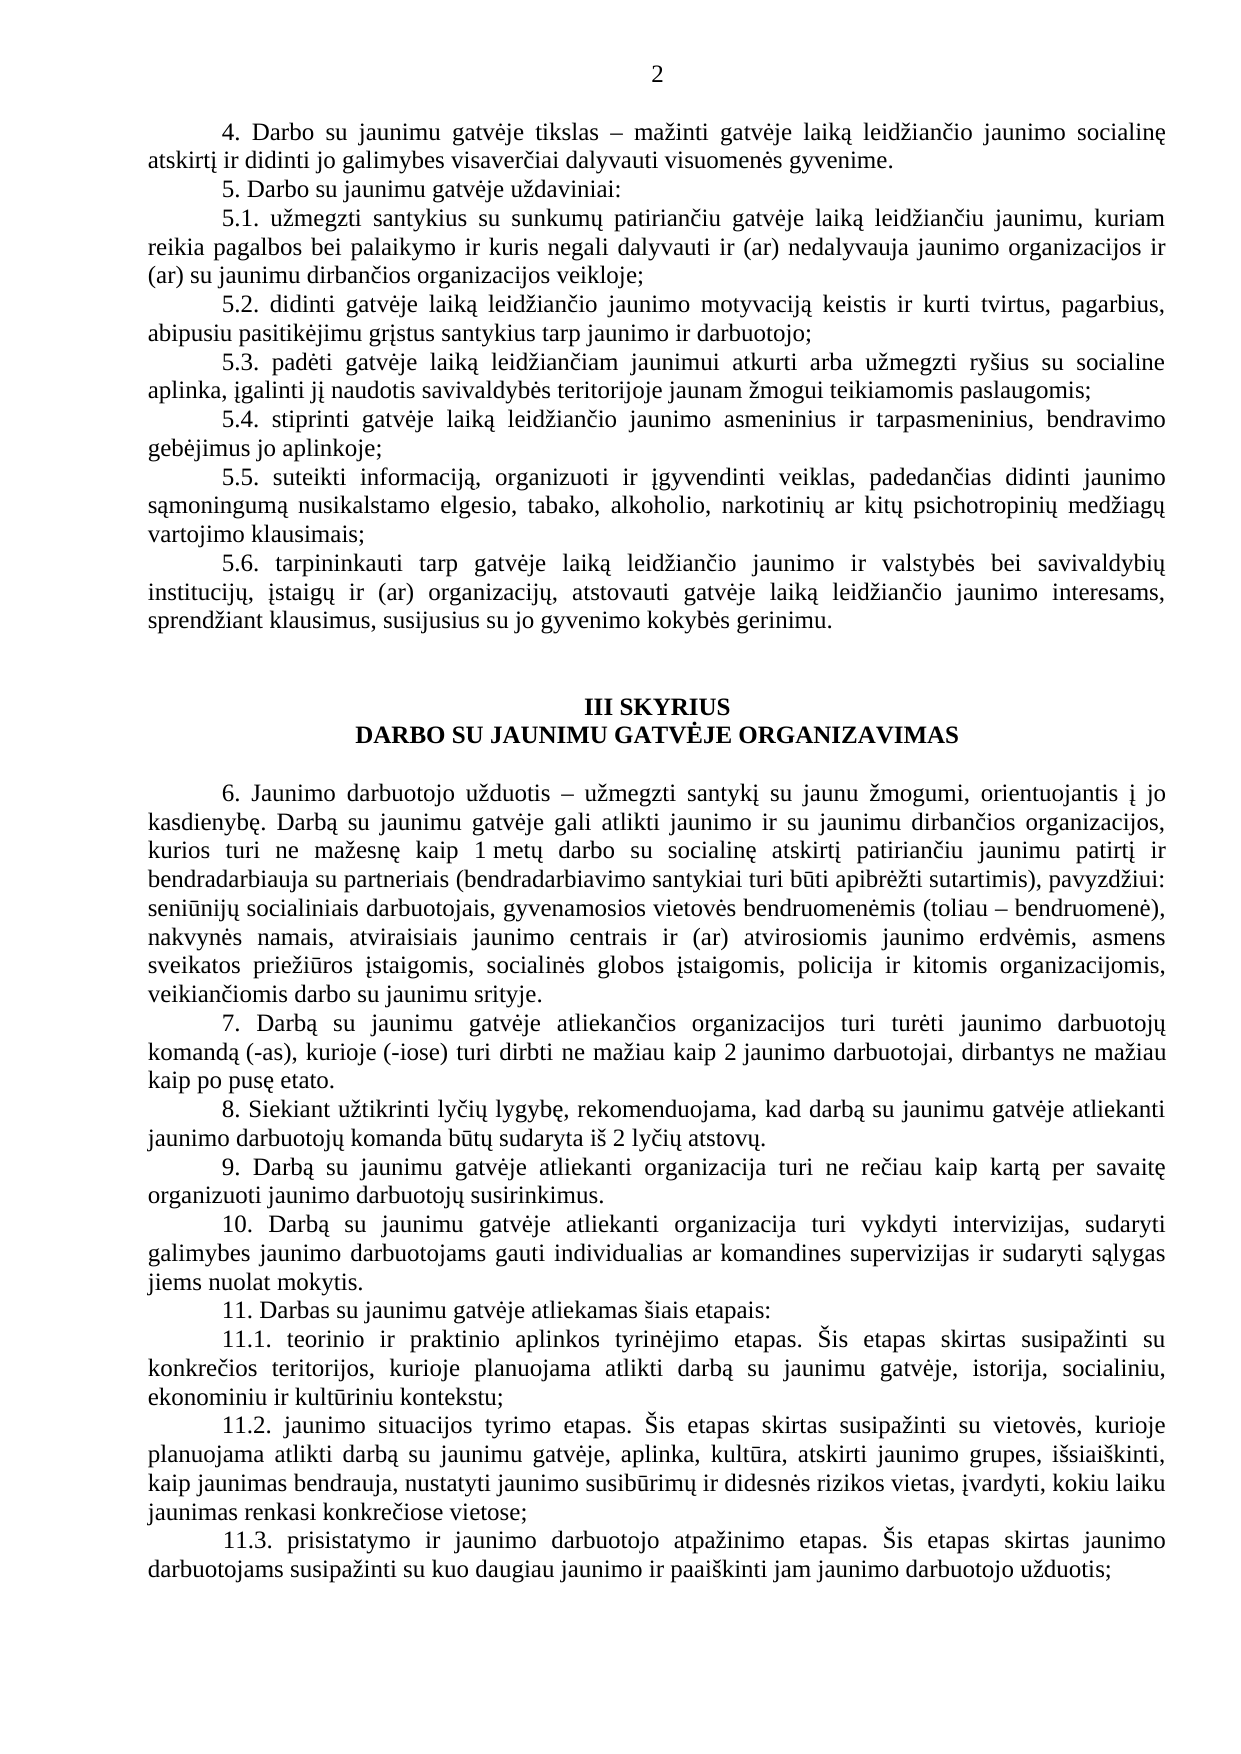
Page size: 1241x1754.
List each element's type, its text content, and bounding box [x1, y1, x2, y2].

text 11.2. jaunimo situacijos tyrimo etapas. Šis etapas skirtas susipažinti su vietovės, kurioje planuojama atlikti darbą su jaunimu gatvėje, aplinka, kultūra, atskirti jaunimo grupes, išsiaiškinti, kaip jaunimas bendrauja, nustatyti jaunimo susibūrimų ir didesnės rizikos vietas, įvardyti, kokiu laiku jaunimas renkasi konkrečiose vietose; [148, 1410, 1167, 1525]
text 5.6. tarpininkauti tarp gatvėje laiką leidžiančio jaunimo ir valstybės bei savivaldybių institucijų, įstaigų ir (ar) organizacijų, atstovauti gatvėje laiką leidžiančio jaunimo interesams, sprendžiant klausimus, susijusius su jo gyvenimo kokybės gerinimu. [148, 548, 1167, 634]
text 5.1. užmegzti santykius su sunkumų patiriančiu gatvėje laiką leidžiančiu jaunimu, kuriam reikia pagalbos bei palaikymo ir kuris negali dalyvauti ir (ar) nedalyvauja jaunimo organizacijos ir (ar) su jaunimu dirbančios organizacijos veikloje; [148, 203, 1167, 289]
text 10. Darbą su jaunimu gatvėje atliekanti organizacija turi vykdyti intervizijas, sudaryti galimybes jaunimo darbuotojams gauti individualias ar komandines supervizijas ir sudaryti sąlygas jiems nuolat mokytis. [148, 1209, 1167, 1295]
text 7. Darbą su jaunimu gatvėje atliekančios organizacijos turi turėti jaunimo darbuotojų komandą (-as), kurioje (-iose) turi dirbti ne mažiau kaip 2 jaunimo darbuotojai, dirbantys ne mažiau kaip po pusę etato. [148, 1008, 1167, 1094]
text 5. Darbo su jaunimu gatvėje uždaviniai: [148, 174, 1167, 203]
text 6. Jaunimo darbuotojo užduotis – užmegzti santykį su jaunu žmogumi, orientuojantis į jo kasdienybę. Darbą su jaunimu gatvėje gali atlikti jaunimo ir su jaunimu dirbančios organizacijos, kurios turi ne mažesnę kaip 1 metų darbo su socialinę atskirtį patiriančiu jaunimu patirtį ir bendradarbiauja su partneriais (bendradarbiavimo santykiai turi būti apibrėžti sutartimis), pavyzdžiui: seniūnijų socialiniais darbuotojais, gyvenamosios vietovės bendruomenėmis (toliau – bendruomenė), nakvynės namais, atviraisiais jaunimo centrais ir (ar) atvirosiomis jaunimo erdvėmis, asmens sveikatos priežiūros įstaigomis, socialinės globos įstaigomis, policija ir kitomis organizacijomis, veikiančiomis darbo su jaunimu srityje. [148, 778, 1167, 1008]
text 5.4. stiprinti gatvėje laiką leidžiančio jaunimo asmeninius ir tarpasmeninius, bendravimo gebėjimus jo aplinkoje; [148, 404, 1167, 462]
text III SKYRIUS [148, 692, 1167, 720]
text 5.2. didinti gatvėje laiką leidžiančio jaunimo motyvaciją keistis ir kurti tvirtus, pagarbius, abipusiu pasitikėjimu grįstus santykius tarp jaunimo ir darbuotojo; [148, 289, 1167, 347]
text 4. Darbo su jaunimu gatvėje tikslas – mažinti gatvėje laiką leidžiančio jaunimo socialinę atskirtį ir didinti jo galimybes visaverčiai dalyvauti visuomenės gyvenime. [148, 117, 1167, 174]
text 8. Siekiant užtikrinti lyčių lygybę, rekomenduojama, kad darbą su jaunimu gatvėje atliekanti jaunimo darbuotojų komanda būtų sudaryta iš 2 lyčių atstovų. [148, 1094, 1167, 1152]
text 9. Darbą su jaunimu gatvėje atliekanti organizacija turi ne rečiau kaip kartą per savaitę organizuoti jaunimo darbuotojų susirinkimus. [148, 1152, 1167, 1209]
text 11.3. prisistatymo ir jaunimo darbuotojo atpažinimo etapas. Šis etapas skirtas jaunimo darbuotojams susipažinti su kuo daugiau jaunimo ir paaiškinti jam jaunimo darbuotojo užduotis; [148, 1525, 1167, 1583]
text 11. Darbas su jaunimu gatvėje atliekamas šiais etapais: [148, 1295, 1167, 1324]
text 5.3. padėti gatvėje laiką leidžiančiam jaunimui atkurti arba užmegzti ryšius su socialine aplinka, įgalinti jį naudotis savivaldybės teritorijoje jaunam žmogui teikiamomis paslaugomis; [148, 347, 1167, 404]
text DARBO SU JAUNIMU GATVĖJE ORGANIZAVIMAS [148, 720, 1167, 749]
text 5.5. suteikti informaciją, organizuoti ir įgyvendinti veiklas, padedančias didinti jaunimo sąmoningumą nusikalstamo elgesio, tabako, alkoholio, narkotinių ar kitų psichotropinių medžiagų vartojimo klausimais; [148, 462, 1167, 548]
text 11.1. teorinio ir praktinio aplinkos tyrinėjimo etapas. Šis etapas skirtas susipažinti su konkrečios teritorijos, kurioje planuojama atlikti darbą su jaunimu gatvėje, istorija, socialiniu, ekonominiu ir kultūriniu kontekstu; [148, 1324, 1167, 1410]
